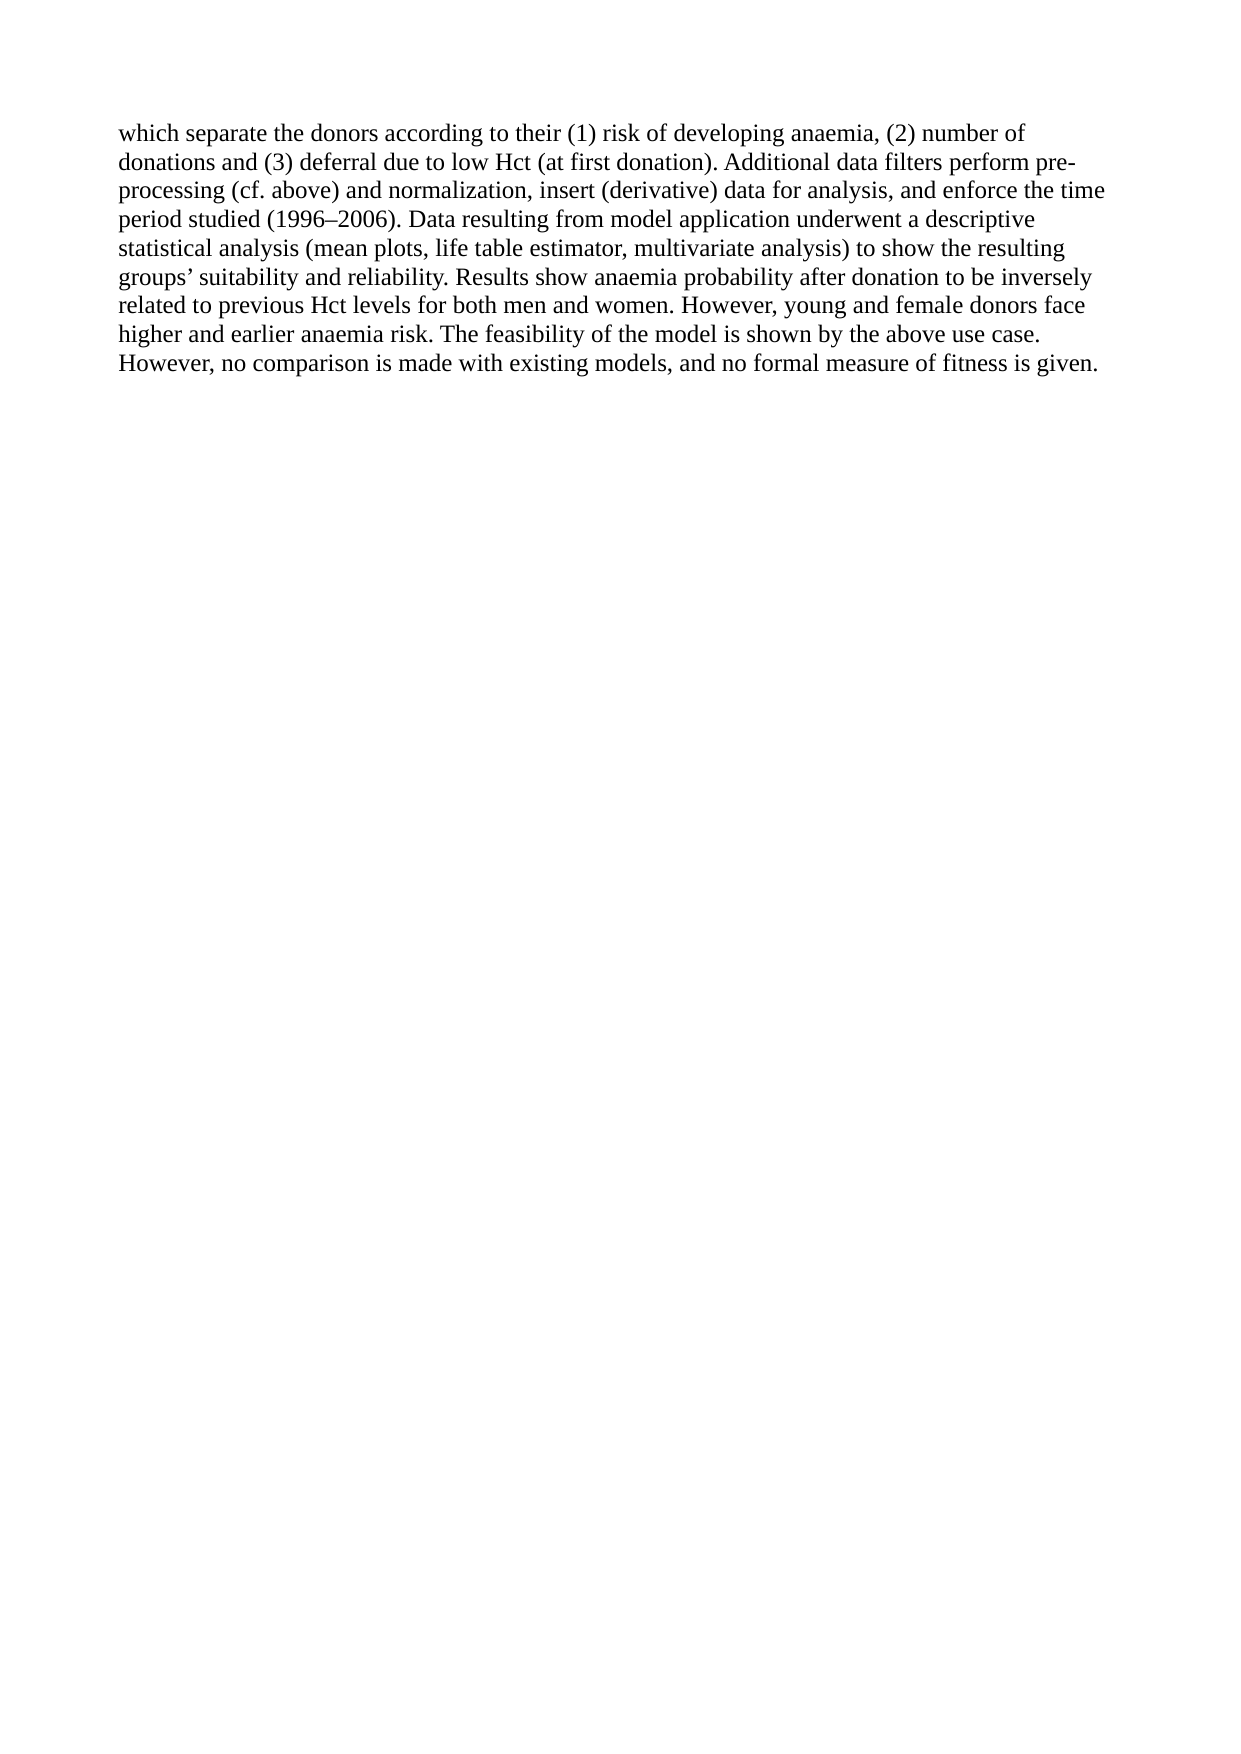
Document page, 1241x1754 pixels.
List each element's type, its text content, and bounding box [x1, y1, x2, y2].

text which separate the donors according to their (1) risk of developing anaemia, (2) number of donations and (3) deferral due to low Hct (at first donation). Additional data filters perform pre-processing (cf. above) and normalization, insert (derivative) data for analysis, and enforce the time period studied (1996–2006). Data resulting from model application underwent a descriptive statistical analysis (mean plots, life table estimator, multivariate analysis) to show the resulting groups’ suitability and reliability. Results show anaemia probability after donation to be inversely related to previous Hct levels for both men and women. However, young and female donors face higher and earlier anaemia risk. The feasibility of the model is shown by the above use case. However, no comparison is made with existing models, and no formal measure of fitness is given. [118, 118, 1122, 377]
